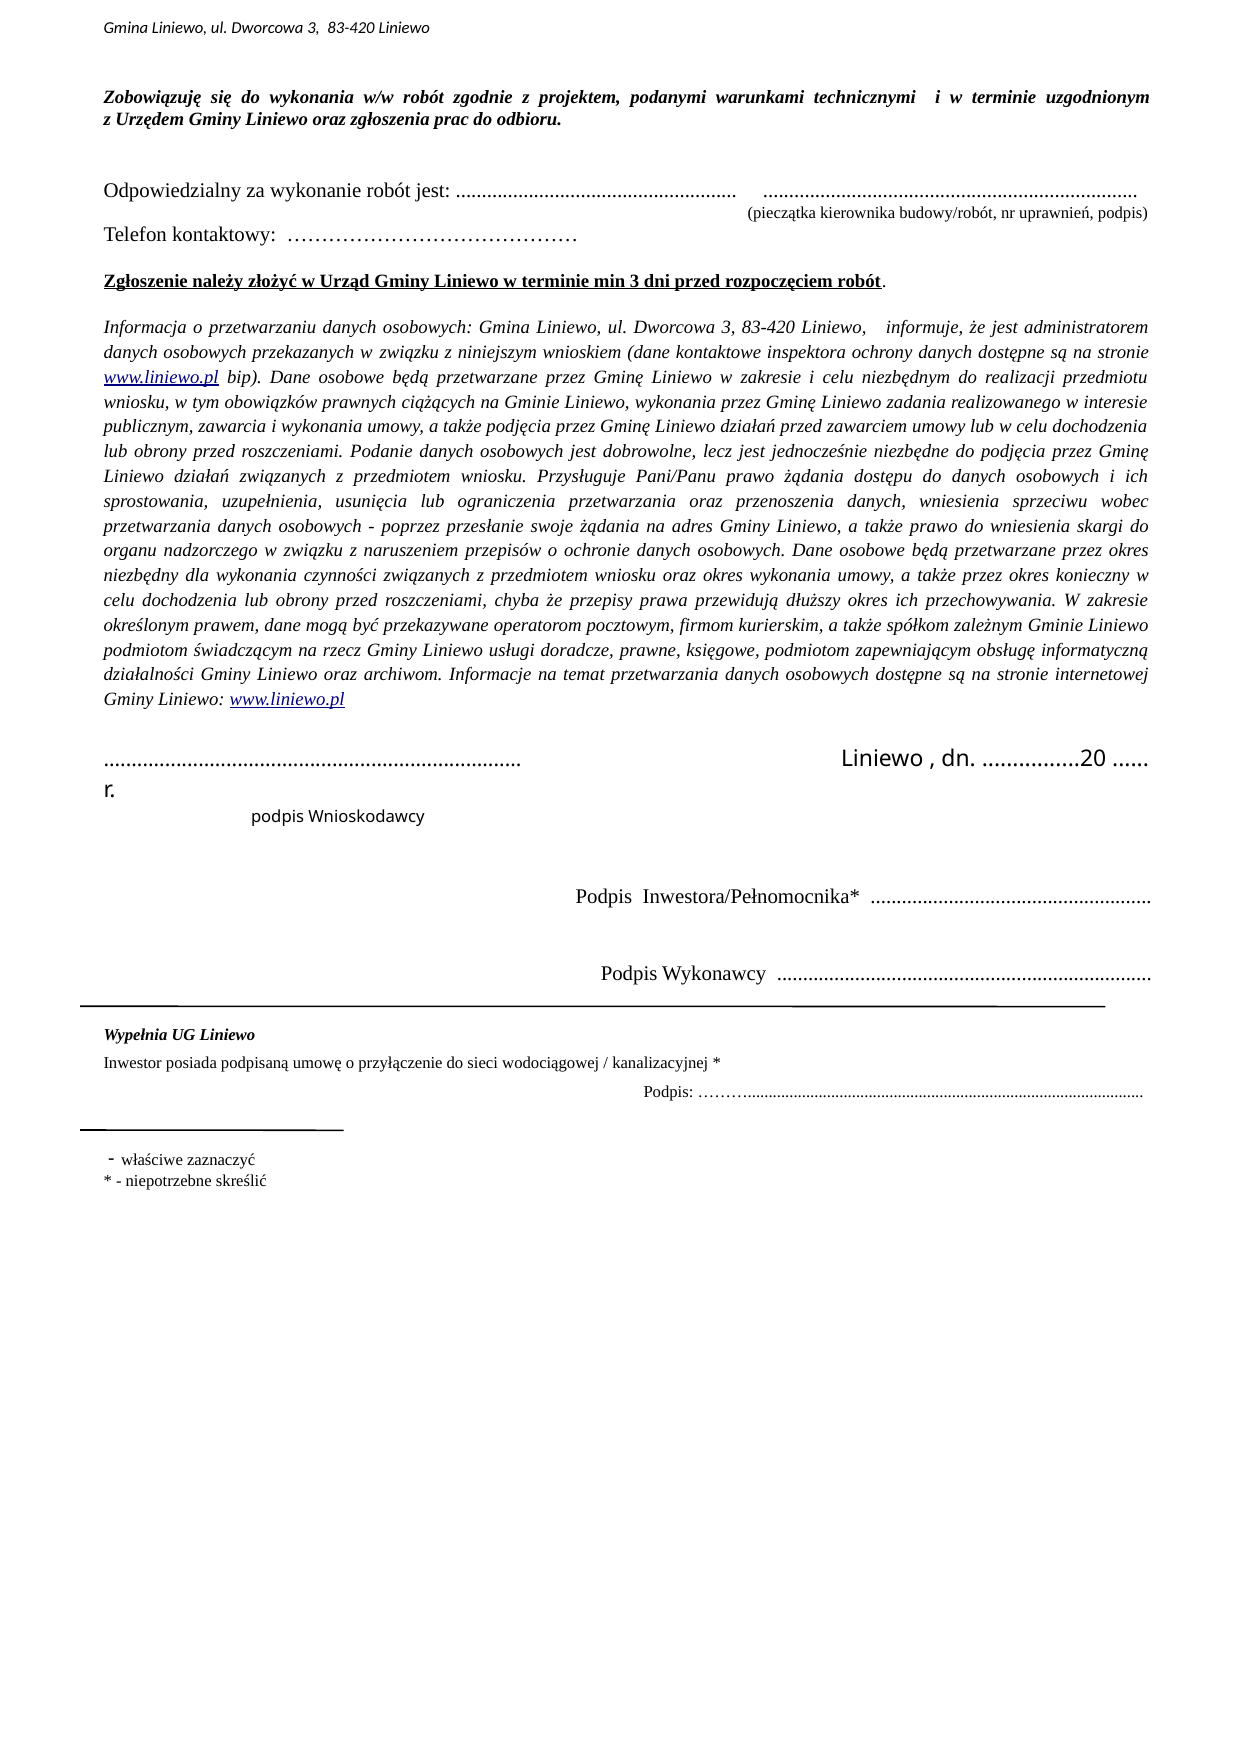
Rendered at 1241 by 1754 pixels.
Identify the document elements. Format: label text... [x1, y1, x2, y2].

text Zgłoszenie należy złożyć w Urząd Gminy Liniewo w terminie min 3 dni przed rozpoczęciem robót. [103, 270, 1152, 291]
text (pieczątka kierownika budowy/robót, nr uprawnień, podpis) [103, 202, 1152, 222]
text podpis Wnioskodawcy [177, 804, 1152, 827]
text Telefon kontaktowy: …………………………………… [103, 222, 1152, 246]
text Informacja o przetwarzaniu danych osobowych: Gmina Liniewo, ul. Dworcowa 3, 83-420 Liniewo, informuje, że jest administratorem danych osobowych przekazanych w związku z niniejszym wnioskiem (dane kontaktowe inspektora ochrony danych dostępne są na stronie www.liniewo.pl bip). Dane osobowe będą przetwarzane przez Gminę Liniewo w zakresie i celu niezbędnym do realizacji przedmiotu wniosku, w tym obowiązków prawnych ciążących na Gminie Liniewo, wykonania przez Gminę Liniewo zadania realizowanego w interesie publicznym, zawarcia i wykonania umowy, a także podjęcia przez Gminę Liniewo działań przed zawarciem umowy lub w celu dochodzenia lub obrony przed roszczeniami. Podanie danych osobowych jest dobrowolne, lecz jest jednocześnie niezbędne do podjęcia przez Gminę Liniewo działań związanych z przedmiotem wniosku. Przysługuje Pani/Panu prawo żądania dostępu do danych osobowych i ich sprostowania, uzupełnienia, usunięcia lub ograniczenia przetwarzania oraz przenoszenia danych, wniesienia sprzeciwu wobec przetwarzania danych osobowych - poprzez przesłanie swoje żądania na adres Gminy Liniewo, a także prawo do wniesienia skargi do organu nadzorczego w związku z naruszeniem przepisów o ochronie danych osobowych. Dane osobowe będą przetwarzane przez okres niezbędny dla wykonania czynności związanych z przedmiotem wniosku oraz okres wykonania umowy, a także przez okres konieczny w celu dochodzenia lub obrony przed roszczeniami, chyba że przepisy prawa przewidują dłuższy okres ich przechowywania. W zakresie określonym prawem, dane mogą być przekazywane operatorom pocztowym, firmom kurierskim, a także spółkom zależnym Gminie Liniewo podmiotom świadczącym na rzecz Gminy Liniewo usługi doradcze, prawne, księgowe, podmiotom zapewniającym obsługę informatyczną działalności Gminy Liniewo oraz archiwom. Informacje na temat przetwarzania danych osobowych dostępne są na stronie internetowej Gminy Liniewo: www.liniewo.pl [103, 316, 1152, 710]
text ........................................................................... Liniewo , dn. ................20 ...... r. [103, 742, 1152, 804]
text * - niepotrzebne skreślić [103, 1171, 1152, 1190]
text Odpowiedzialny za wykonanie robót jest: ...................................................... ........................................................................ [103, 178, 1152, 202]
text Inwestor posiada podpisaną umowę o przyłączenie do sieci wodociągowej / kanalizacyjnej * [103, 1053, 1152, 1072]
text - właściwe zaznaczyć [103, 1144, 1152, 1171]
text Zobowiązuję się do wykonania w/w robót zgodnie z projektem, podanymi warunkami technicznymi i w terminie uzgodnionym z Urzędem Gminy Liniewo oraz zgłoszenia prac do odbioru. [103, 86, 1152, 129]
text Wypełnia UG Liniewo [103, 1024, 1152, 1044]
text Podpis Wykonawcy ........................................................................ [103, 961, 1152, 985]
text Podpis Inwestora/Pełnomocnika* ...................................................... [103, 884, 1152, 908]
text Podpis: ………............................................................................................... [103, 1082, 1152, 1101]
